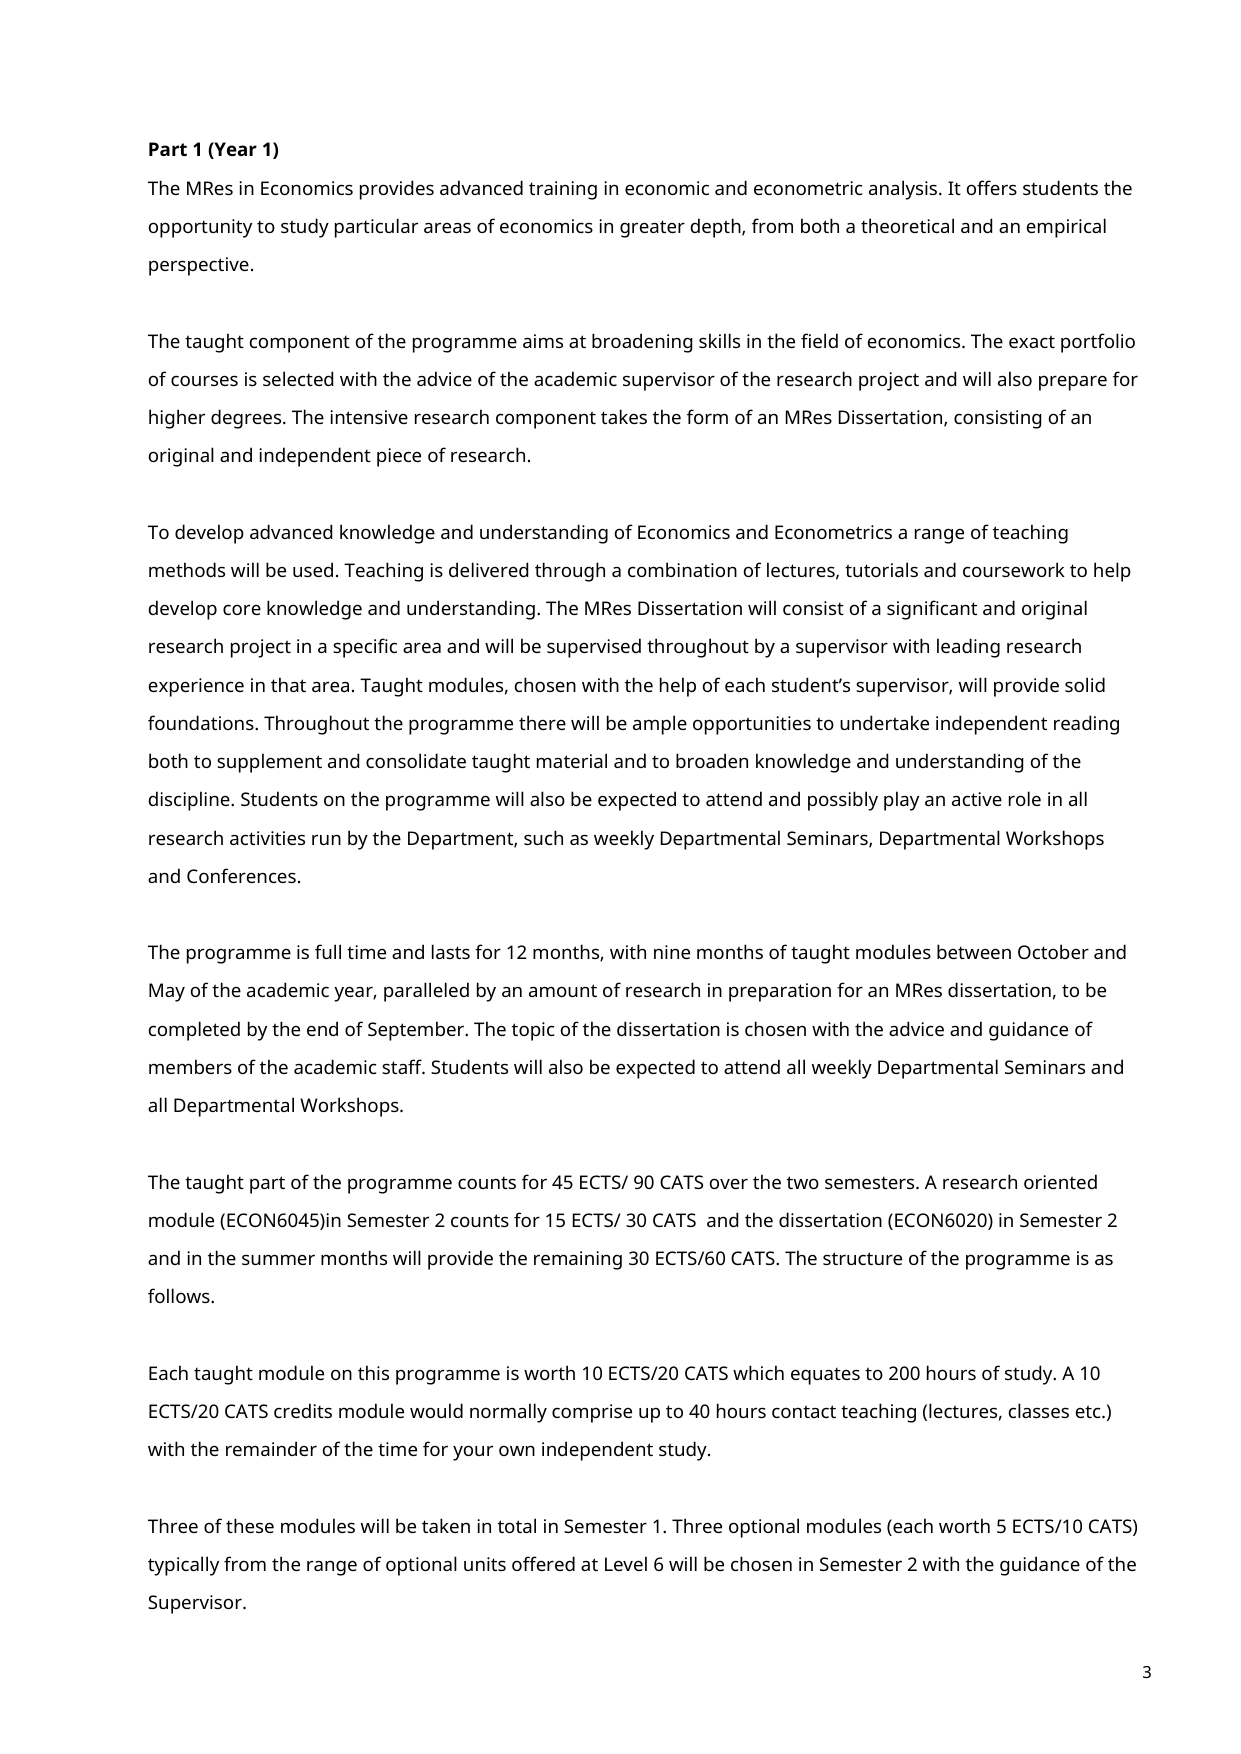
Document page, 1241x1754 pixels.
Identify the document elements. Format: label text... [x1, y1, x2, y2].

table_header Part 1 (Year 1) The MRes in Economics provides advanced training in economic and econometric analysis. It offers students the opportunity to study particular areas of economics in greater depth, from both a theoretical and an empirical perspective. The taught component of the programme aims at broadening skills in the field of economics. The exact portfolio of courses is selected with the advice of the academic supervisor of the research project and will also prepare for higher degrees. The intensive research component takes the form of an MRes Dissertation, consisting of an original and independent piece of research. To develop advanced knowledge and understanding of Economics and Econometrics a range of teaching methods will be used. Teaching is delivered through a combination of lectures, tutorials and coursework to help develop core knowledge and understanding. The MRes Dissertation will consist of a significant and original research project in a specific area and will be supervised throughout by a supervisor with leading research experience in that area. Taught modules, chosen with the help of each student’s supervisor, will provide solid foundations. Throughout the programme there will be ample opportunities to undertake independent reading both to supplement and consolidate taught material and to broaden knowledge and understanding of the discipline. Students on the programme will also be expected to attend and possibly play an active role in all research activities run by the Department, such as weekly Departmental Seminars, Departmental Workshops and Conferences. The programme is full time and lasts for 12 months, with nine months of taught modules between October and May of the academic year, paralleled by an amount of research in preparation for an MRes dissertation, to be completed by the end of September. The topic of the dissertation is chosen with the advice and guidance of members of the academic staff. Students will also be expected to attend all weekly Departmental Seminars and all Departmental Workshops. The taught part of the programme counts for 45 ECTS/ 90 CATS over the two semesters. A research oriented module (ECON6045)in Semester 2 counts for 15 ECTS/ 30 CATS and the dissertation (ECON6020) in Semester 2 and in the summer months will provide the remaining 30 ECTS/60 CATS. The structure of the programme is as follows. Each taught module on this programme is worth 10 ECTS/20 CATS which equates to 200 hours of study. A 10 ECTS/20 CATS credits module would normally comprise up to 40 hours contact teaching (lectures, classes etc.) with the remainder of the time for your own independent study. Three of these modules will be taken in total in Semester 1. Three optional modules (each worth 5 ECTS/10 CATS) typically from the range of optional units offered at Level 6 will be chosen in Semester 2 with the guidance of the Supervisor. [136, 137, 1152, 1615]
